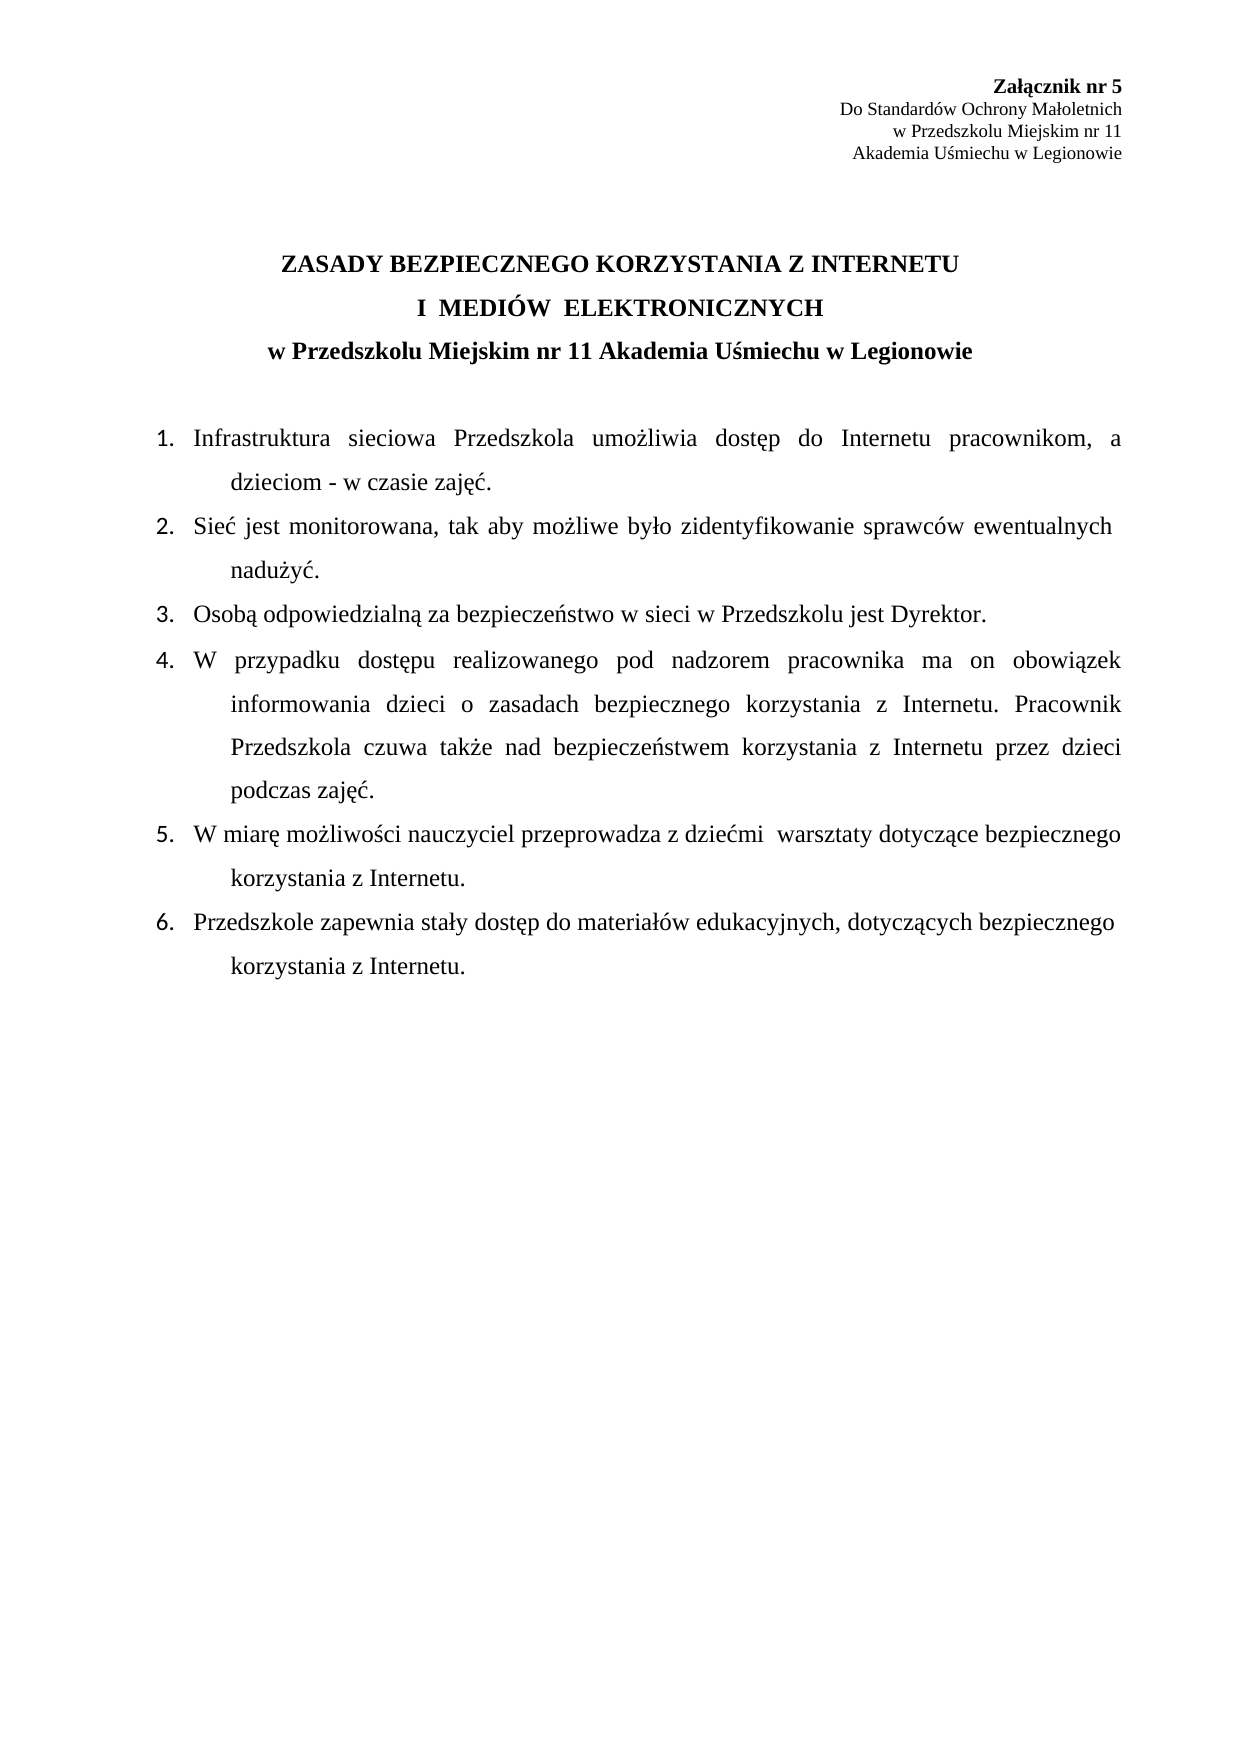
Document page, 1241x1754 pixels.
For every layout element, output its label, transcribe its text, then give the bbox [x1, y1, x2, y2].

text w Przedszkolu Miejskim nr 11 Akademia Uśmiechu w Legionowie [118, 336, 1122, 364]
list Przedszkole zapewnia stały dostęp do materiałów edukacyjnych, dotyczących bezpiecznego korzystania z Internetu. [156, 906, 1122, 980]
text Załącznik nr 5 [118, 74, 1122, 98]
list Osobą odpowiedzialną za bezpieczeństwo w sieci w Przedszkolu jest Dyrektor. [156, 598, 1122, 629]
text ZASADY BEZPIECZNEGO KORZYSTANIA Z INTERNETU [118, 249, 1122, 278]
list W miarę możliwości nauczyciel przeprowadza z dziećmi warsztaty dotyczące bezpiecznego korzystania z Internetu. [156, 818, 1122, 892]
list Sieć jest monitorowana, tak aby możliwe było zidentyfikowanie sprawców ewentualnych nadużyć. [156, 510, 1122, 584]
text Do Standardów Ochrony Małoletnich [118, 98, 1122, 119]
text w Przedszkolu Miejskim nr 11 [118, 120, 1122, 141]
text I MEDIÓW ELEKTRONICZNYCH [118, 293, 1122, 321]
list Infrastruktura sieciowa Przedszkola umożliwia dostęp do Internetu pracownikom, a dzieciom - w czasie zajęć. [156, 422, 1122, 496]
text Akademia Uśmiechu w Legionowie [118, 142, 1122, 163]
list W przypadku dostępu realizowanego pod nadzorem pracownika ma on obowiązek informowania dzieci o zasadach bezpiecznego korzystania z Internetu. Pracownik Przedszkola czuwa także nad bezpieczeństwem korzystania z Internetu przez dzieci podczas zajęć. [156, 644, 1122, 804]
